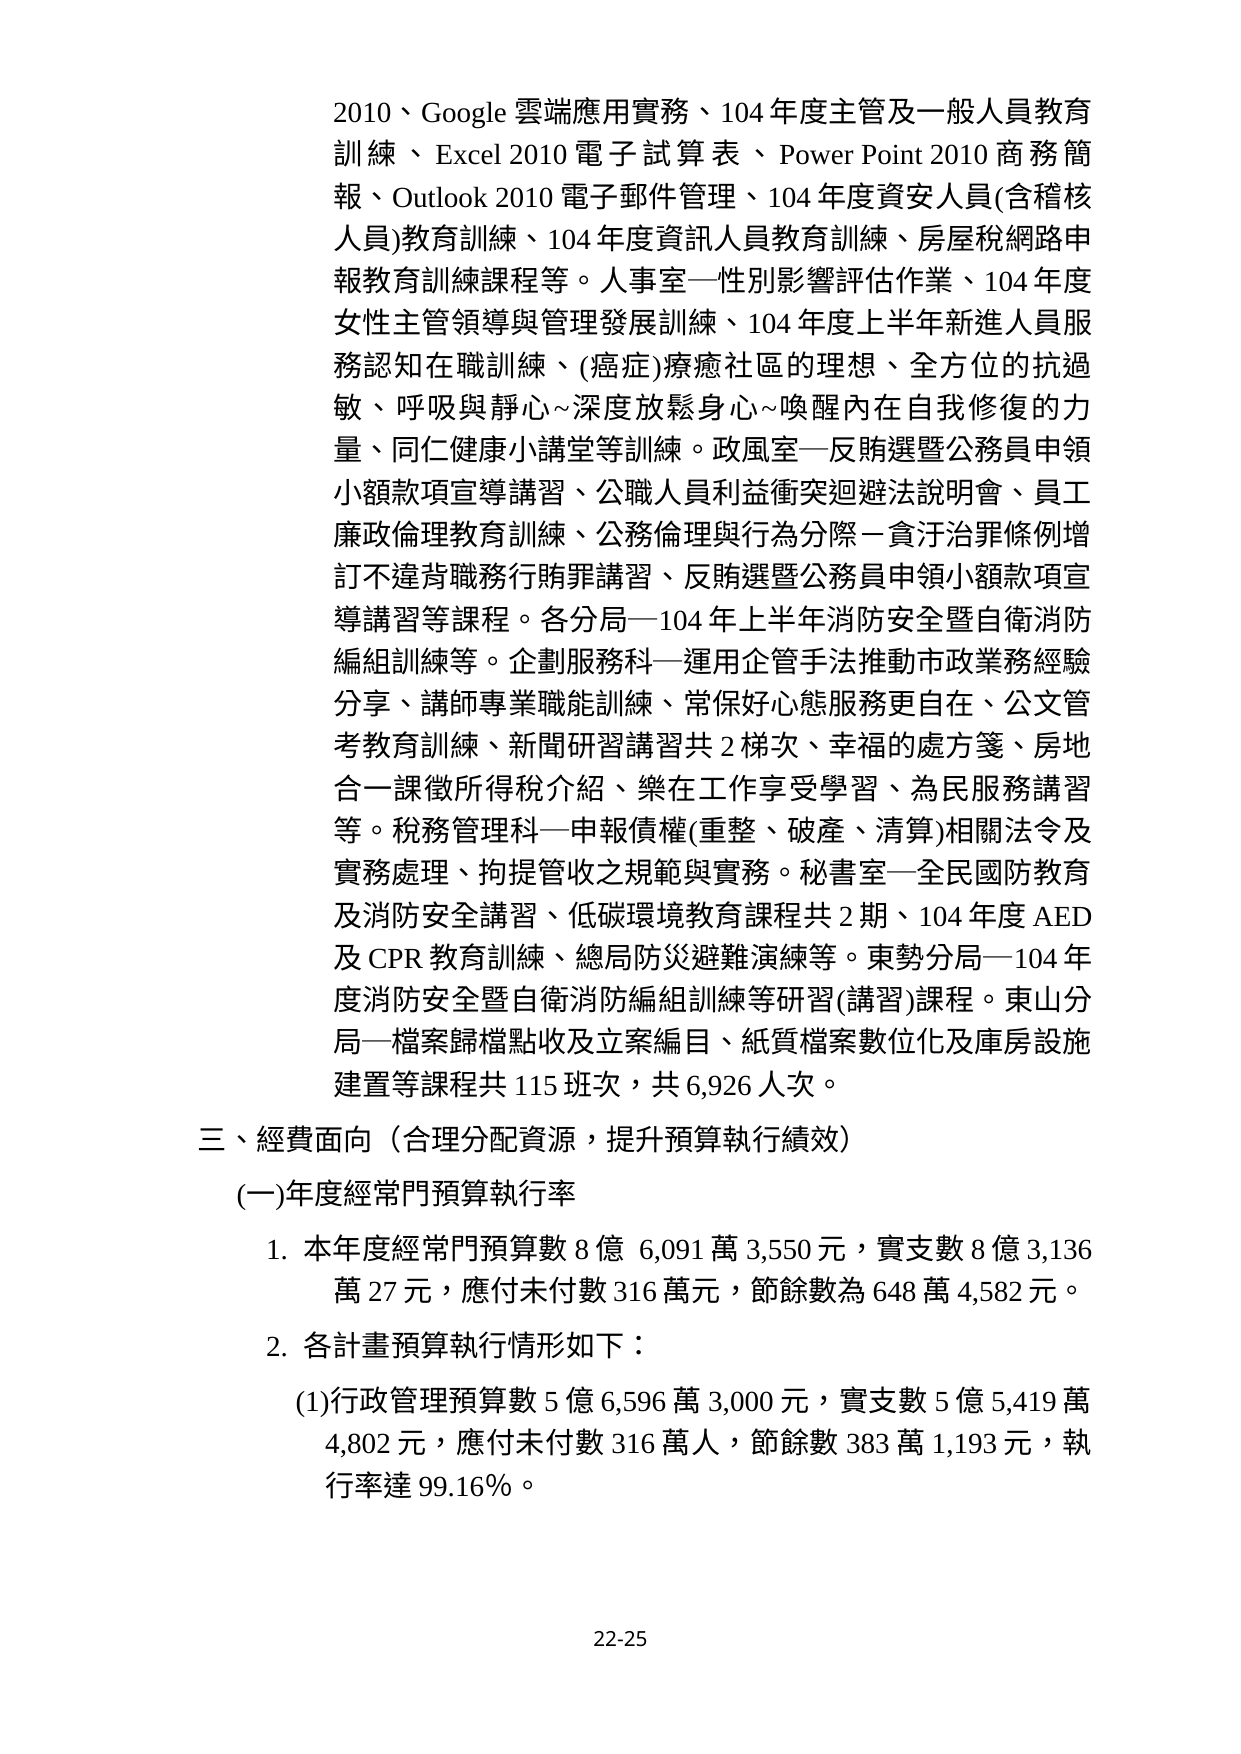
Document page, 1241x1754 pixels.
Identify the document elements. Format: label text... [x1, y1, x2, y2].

text (一)年度經常門預算執行率 [236, 1171, 1092, 1213]
list 2010、Google 雲端應用實務、104年度主管及一般人員教育訓練、Excel 2010 電子試算表、Power Point 2010 商務簡報、Outlook 2010 電子郵件管理、104年度資安人員(含稽核人員)教育訓練、104年度資訊人員教育訓練、房屋稅網路申報教育訓練課程等。人事室─性別影響評估作業、104年度女性主管領導與管理發展訓練、104年度上半年新進人員服務認知在職訓練、(癌症)療癒社區的理想、全方位的抗過敏、呼吸與靜心~深度放鬆身心~喚醒內在自我修復的力量、同仁健康小講堂等訓練。政風室─反賄選暨公務員申領小額款項宣導講習、公職人員利益衝突迴避法說明會、員工廉政倫理教育訓練、公務倫理與行為分際－貪汙治罪條例增訂不違背職務行賄罪講習、反賄選暨公務員申領小額款項宣導講習等課程。各分局─104年上半年消防安全暨自衛消防編組訓練等。企劃服務科─運用企管手法推動市政業務經驗分享、講師專業職能訓練、常保好心態服務更自在、公文管考教育訓練、新聞研習講習共2梯次、幸福的處方箋、房地合一課徵所得稅介紹、樂在工作享受學習、為民服務講習等。稅務管理科─申報債權(重整、破產、清算)相關法令及實務處理、拘提管收之規範與實務。秘書室─全民國防教育及消防安全講習、低碳環境教育課程共2期、104年度AED及CPR教育訓練、總局防災避難演練等。東勢分局─104年度消防安全暨自衛消防編組訓練等研習(講習)課程。東山分局─檔案歸檔點收及立案編目、紙質檔案數位化及庫房設施建置等課程共115班次，共6,926人次。 [266, 89, 1092, 1104]
list 本年度經常門預算數8億 6,091萬3,550元，實支數8億3,136萬27元，應付未付數316萬元，節餘數為648萬4,582元。 [266, 1226, 1092, 1310]
text (1)行政管理預算數5億6,596萬3,000元，實支數5億5,419萬4,802元，應付未付數316萬人，節餘數383萬1,193元，執行率達99.16％。 [295, 1378, 1092, 1504]
list 各計畫預算執行情形如下： [266, 1323, 1092, 1365]
text 三、經費面向（合理分配資源，提升預算執行績效） [198, 1116, 1092, 1158]
